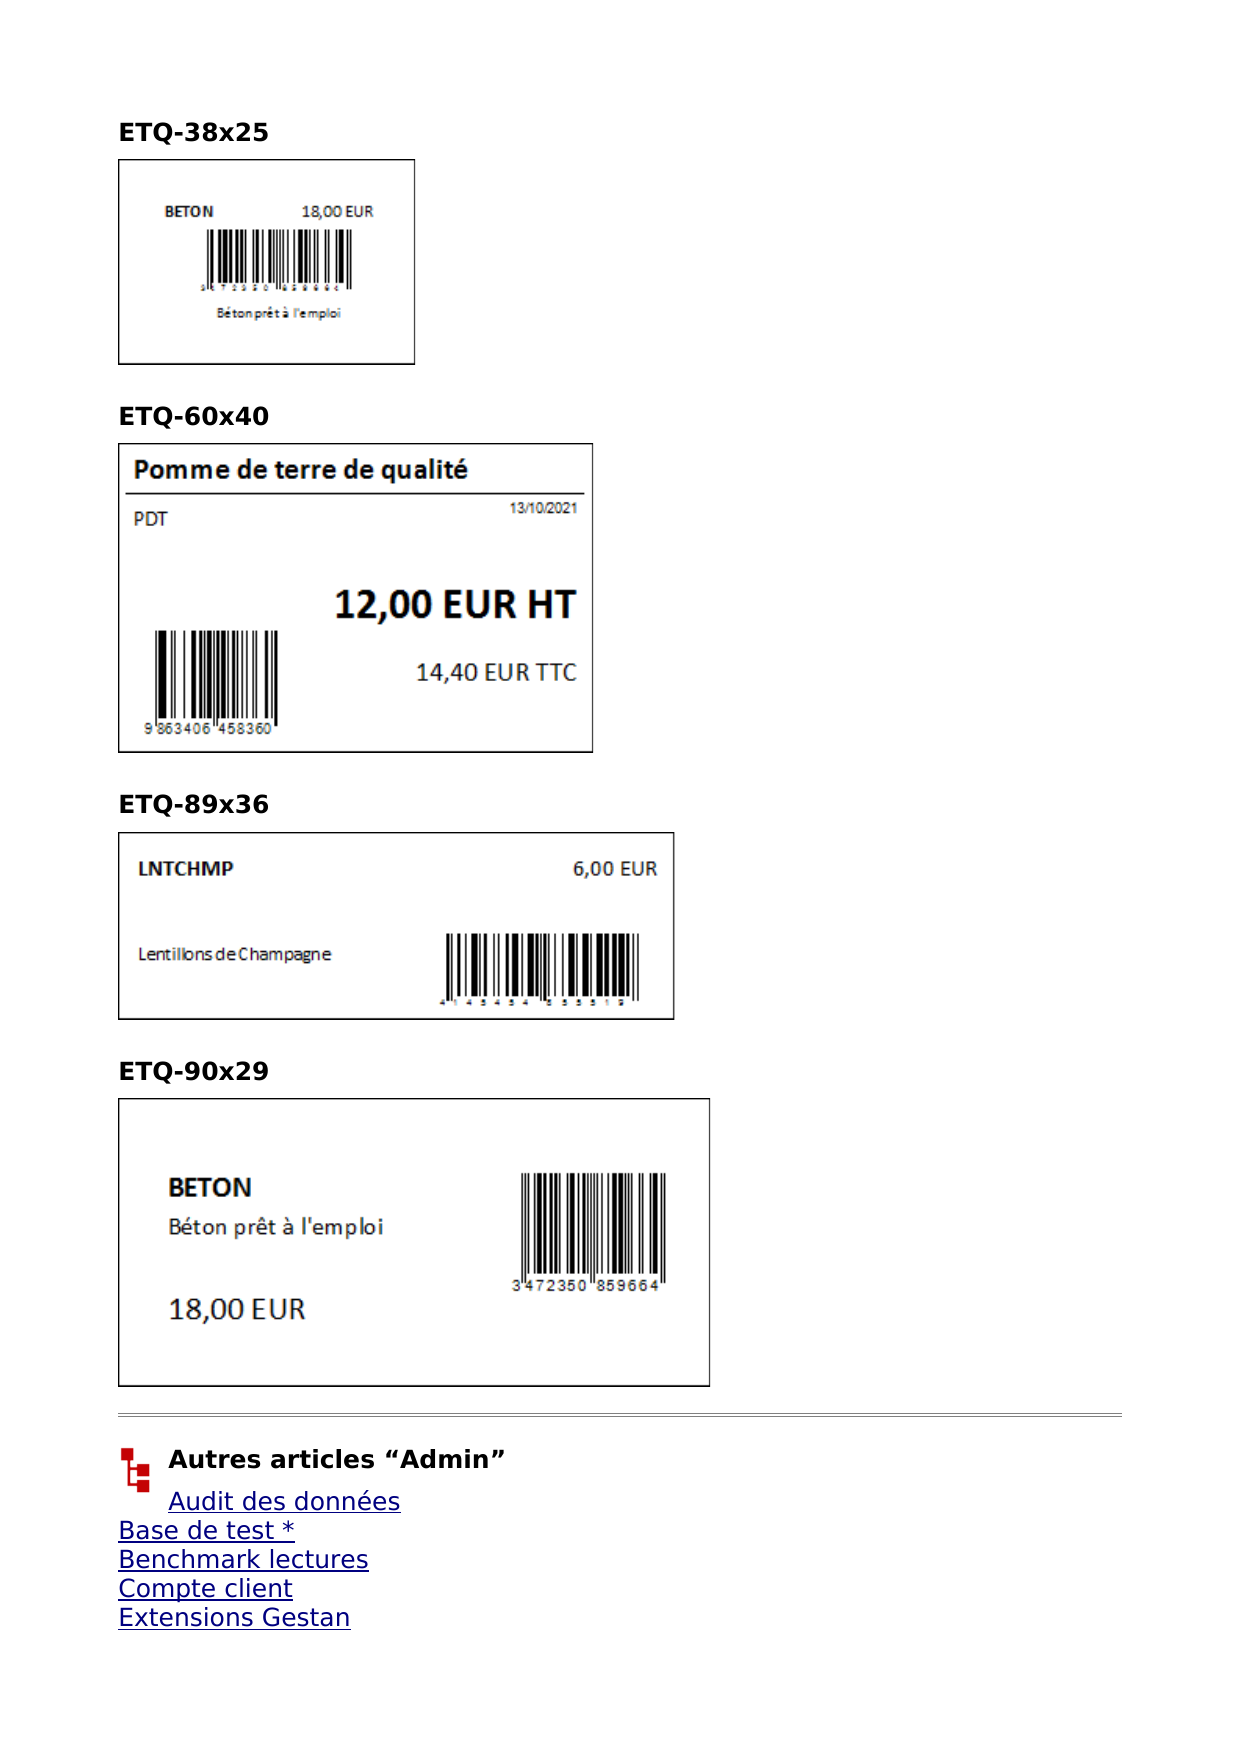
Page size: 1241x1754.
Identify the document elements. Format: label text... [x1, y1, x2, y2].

text Audit des données Base de test * Benchmark lectures Compte client Extensions Gestan [118, 1487, 1122, 1633]
subtitle ETQ-60x40 [118, 402, 1122, 431]
picture [118, 832, 675, 1020]
text Autres articles “Admin” [169, 1445, 1122, 1474]
subtitle ETQ-89x36 [118, 791, 1122, 820]
subtitle ETQ-38x25 [118, 118, 1122, 147]
picture [118, 1445, 169, 1496]
picture [118, 1098, 711, 1387]
picture [118, 443, 594, 753]
picture [118, 159, 415, 365]
subtitle ETQ-90x29 [118, 1057, 1122, 1086]
